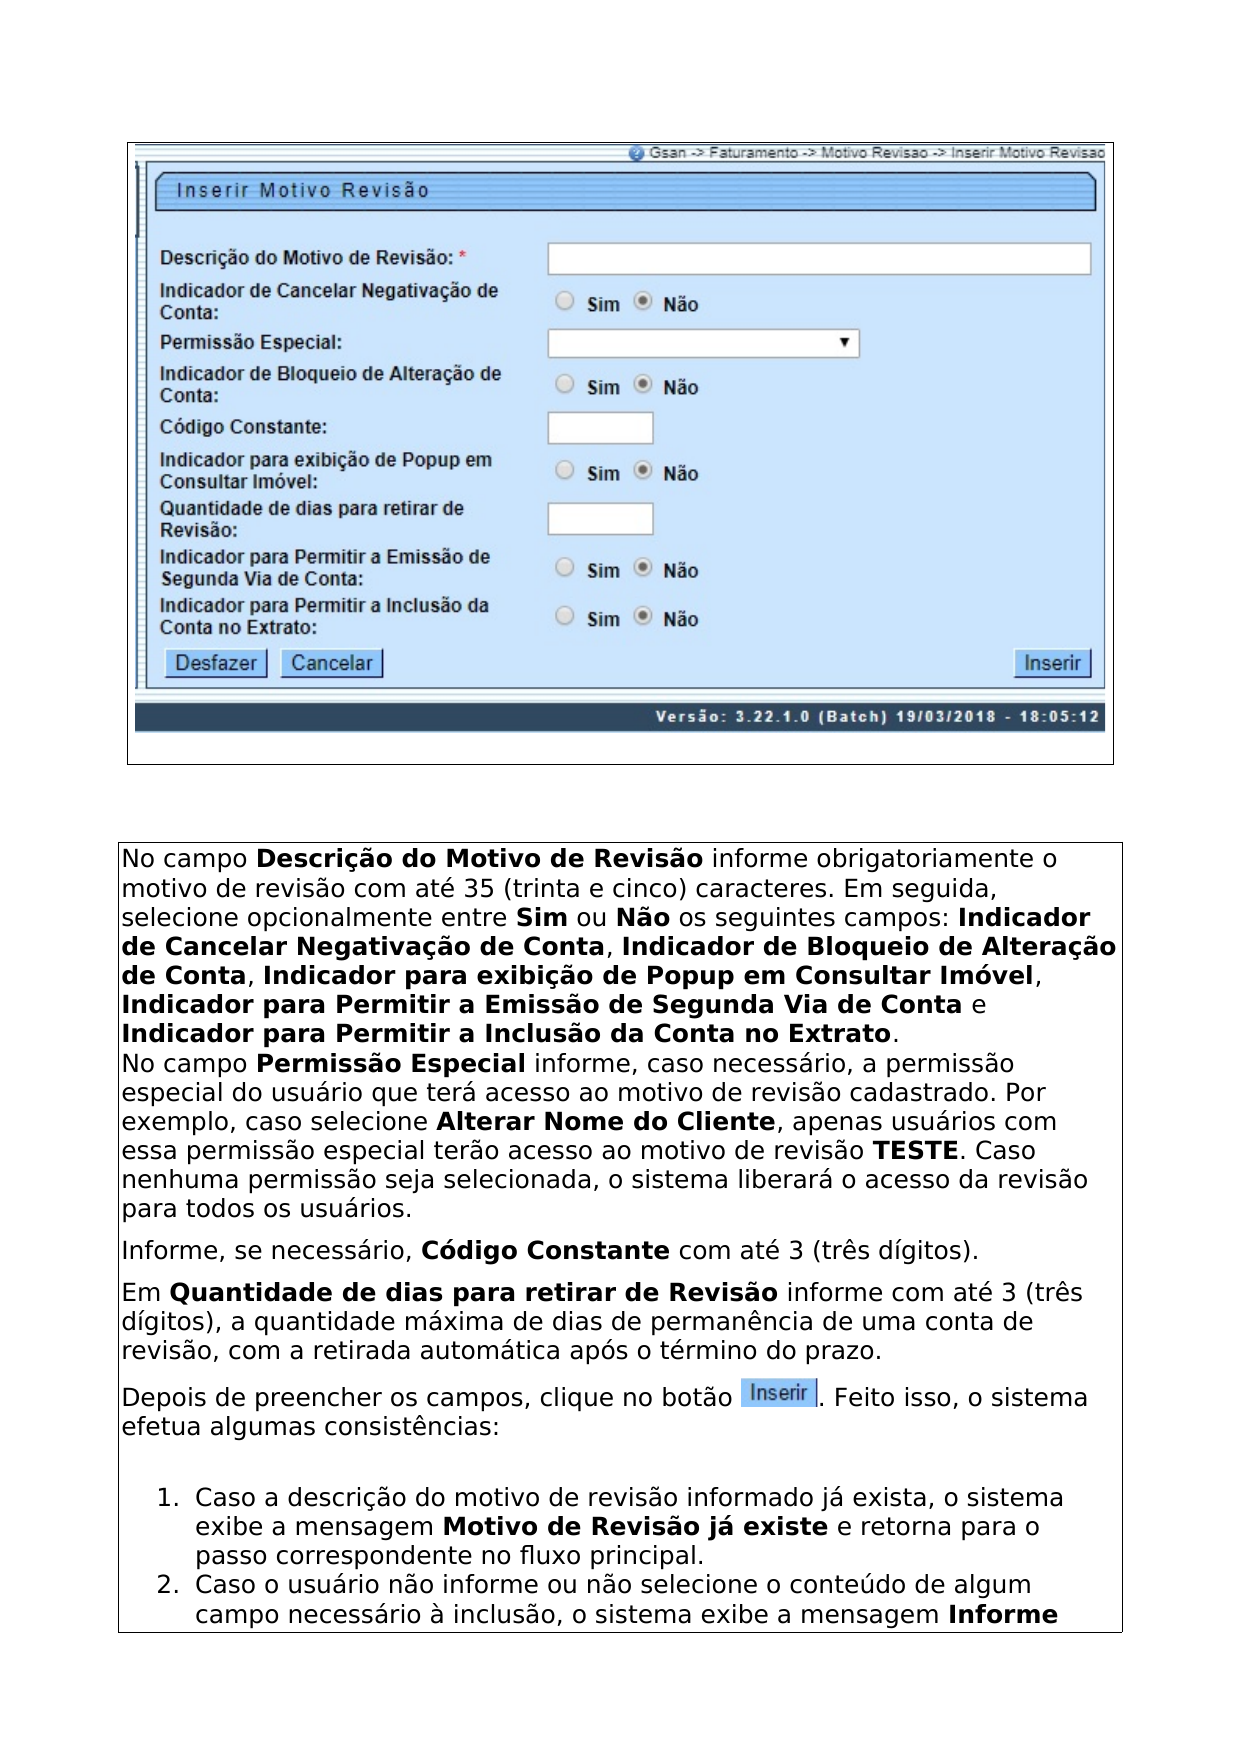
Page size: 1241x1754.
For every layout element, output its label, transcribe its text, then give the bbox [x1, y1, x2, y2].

picture [135, 144, 1106, 733]
table_header [128, 143, 1113, 764]
picture [741, 1378, 818, 1407]
table_header No campo Descrição do Motivo de Revisão informe obrigatoriamente o motivo de revisão com até 35 (trinta e cinco) caracteres. Em seguida, selecione opcionalmente entre Sim ou Não os seguintes campos: Indicador de Cancelar Negativação de Conta, Indicador de Bloqueio de Alteração de Conta, Indicador para exibição de Popup em Consultar Imóvel, Indicador para Permitir a Emissão de Segunda Via de Conta e Indicador para Permitir a Inclusão da Conta no Extrato. No campo Permissão Especial informe, caso necessário, a permissão especial do usuário que terá acesso ao motivo de revisão cadastrado. Por exemplo, caso selecione Alterar Nome do Cliente, apenas usuários com essa permissão especial terão acesso ao motivo de revisão TESTE. Caso nenhuma permissão seja selecionada, o sistema liberará o acesso da revisão para todos os usuários. Informe, se necessário, Código Constante com até 3 (três dígitos). Em Quantidade de dias para retirar de Revisão informe com até 3 (três dígitos), a quantidade máxima de dias de permanência de uma conta de revisão, com a retirada automática após o término do prazo. Depois de preencher os campos, clique no botão . Feito isso, o sistema efetua algumas consistências: Caso a descrição do motivo de revisão informado já exista, o sistema exibe a mensagem Motivo de Revisão já existe e retorna para o passo correspondente no fluxo principal. Caso o usuário não informe ou não selecione o conteúdo de algum campo necessário à inclusão, o sistema exibe a mensagem Informe [119, 843, 1122, 1632]
